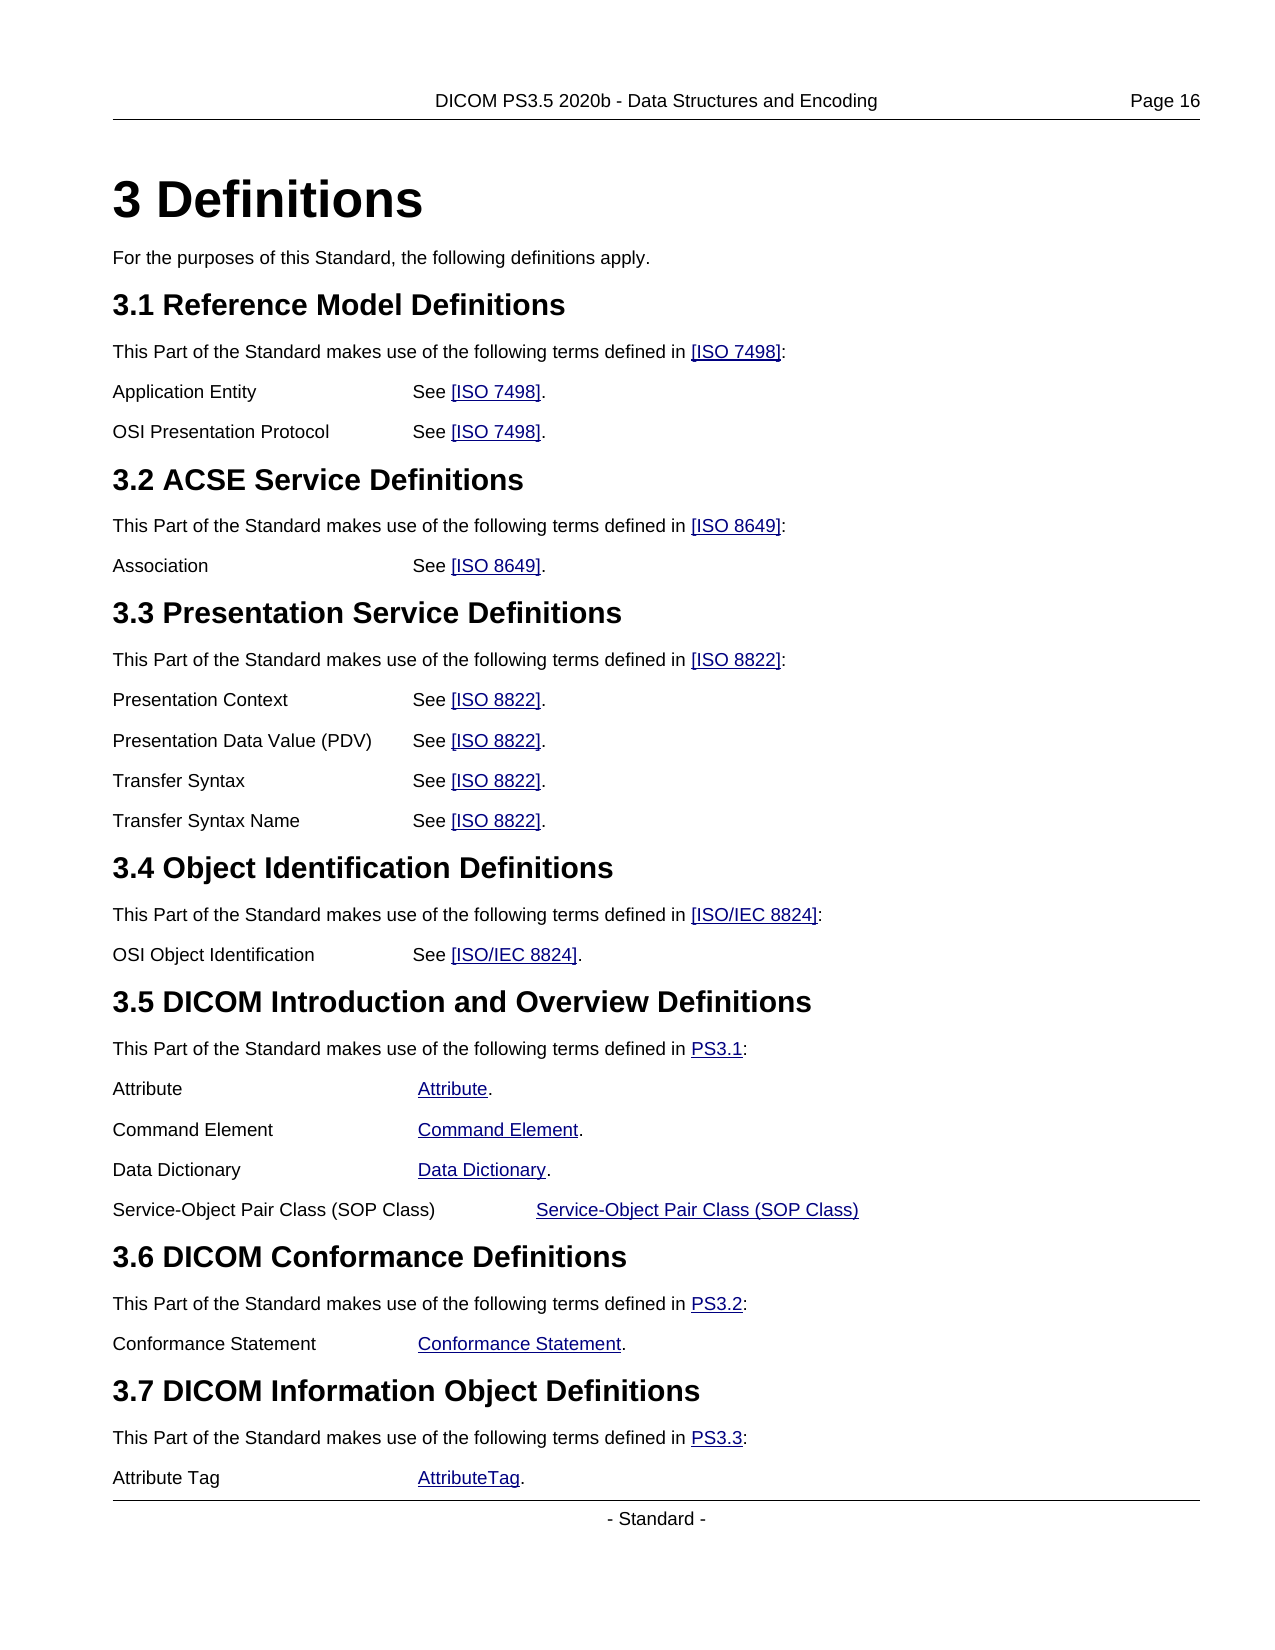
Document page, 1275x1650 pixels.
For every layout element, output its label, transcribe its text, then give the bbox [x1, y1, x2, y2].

text This Part of the Standard makes use of the following terms defined in [ISO 8822]: [112, 649, 1200, 671]
text OSI Presentation Protocol See [ISO 7498]. [112, 421, 1200, 443]
text This Part of the Standard makes use of the following terms defined in [ISO/IEC 8824]: [112, 904, 1200, 925]
text 3.5 DICOM Introduction and Overview Definitions [112, 984, 1200, 1019]
text Association See [ISO 8649]. [112, 555, 1200, 577]
text Conformance Statement Conformance Statement. [112, 1333, 1200, 1354]
text This Part of the Standard makes use of the following terms defined in PS3.3: [112, 1427, 1200, 1448]
text 3 Definitions [112, 169, 1200, 228]
text Command Element Command Element. [112, 1118, 1200, 1140]
text Transfer Syntax See [ISO 8822]. [112, 770, 1200, 791]
text 3.2 ACSE Service Definitions [112, 462, 1200, 496]
text Transfer Syntax Name See [ISO 8822]. [112, 810, 1200, 832]
text This Part of the Standard makes use of the following terms defined in [ISO 8649]: [112, 515, 1200, 537]
text Attribute Tag AttributeTag. [112, 1467, 1200, 1488]
text 3.3 Presentation Service Definitions [112, 596, 1200, 630]
text This Part of the Standard makes use of the following terms defined in [ISO 7498]: [112, 341, 1200, 362]
text Service-Object Pair Class (SOP Class) Service-Object Pair Class (SOP Class) [112, 1199, 1200, 1221]
text This Part of the Standard makes use of the following terms defined in PS3.1: [112, 1038, 1200, 1059]
text Application Entity See [ISO 7498]. [112, 381, 1200, 403]
text 3.6 DICOM Conformance Definitions [112, 1239, 1200, 1274]
text Attribute Attribute. [112, 1078, 1200, 1100]
text This Part of the Standard makes use of the following terms defined in PS3.2: [112, 1293, 1200, 1314]
text 3.7 DICOM Information Object Definitions [112, 1373, 1200, 1408]
text Presentation Context See [ISO 8822]. [112, 689, 1200, 711]
text 3.4 Object Identification Definitions [112, 851, 1200, 885]
text For the purposes of this Standard, the following definitions apply. [112, 247, 1200, 269]
text 3.1 Reference Model Definitions [112, 287, 1200, 322]
text OSI Object Identification See [ISO/IEC 8824]. [112, 944, 1200, 966]
text Presentation Data Value (PDV) See [ISO 8822]. [112, 729, 1200, 751]
text Data Dictionary Data Dictionary. [112, 1159, 1200, 1180]
